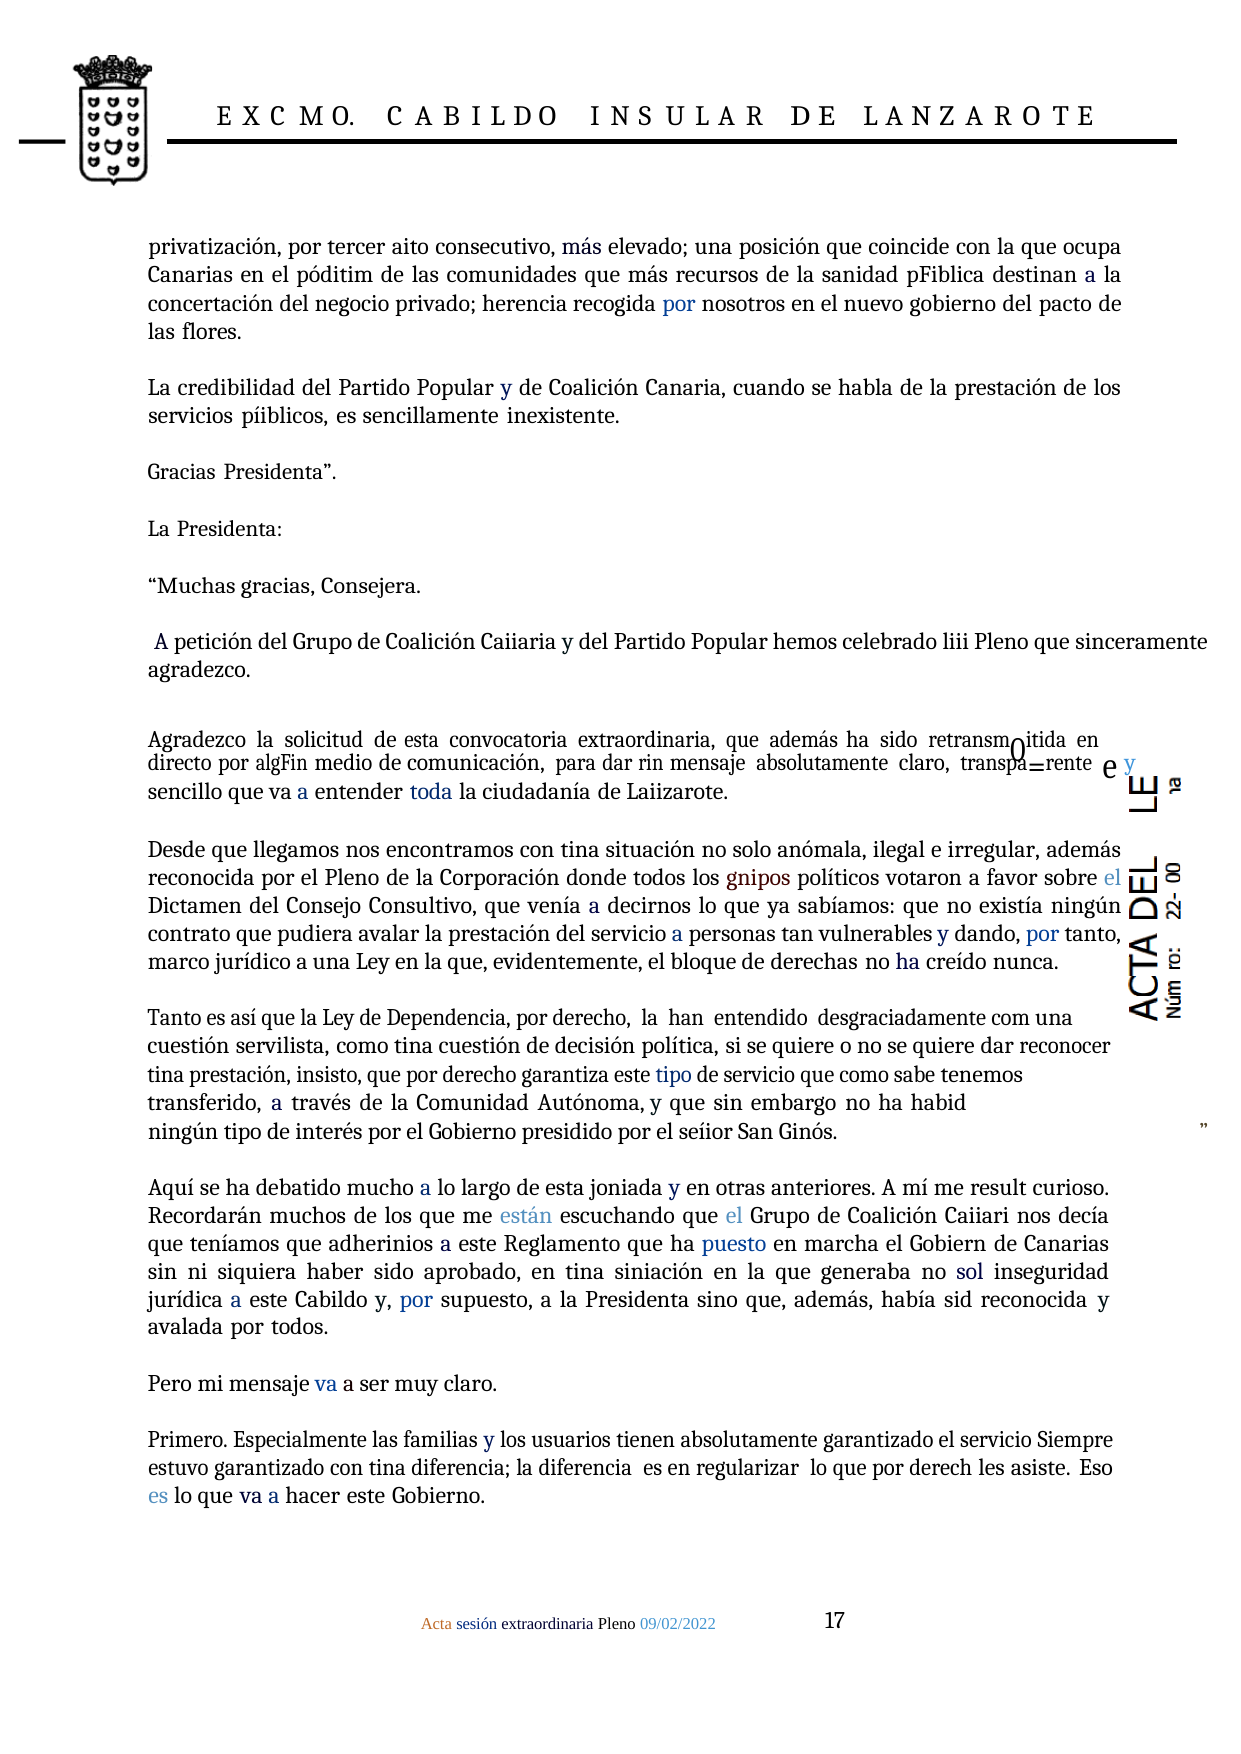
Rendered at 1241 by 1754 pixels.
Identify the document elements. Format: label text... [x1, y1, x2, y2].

text Primero. Especialmente las familias y los usuarios tienen absolutamente garantizado el servicio Siempre estuvo garantizado con tina diferencia; la diferencia es en regularizar lo que por derech les asiste. Eso es lo que va a hacer este Gobierno. [147, 1426, 1113, 1509]
text Agradezco la solicitud de esta convocatoria extraordinaria, que además ha sido retransm0itida en directo por algFin medio de comunicación, para dar rin mensaje absolutamente claro, transpa=rente e y sencillo que va a entender toda la ciudadanía de Laiizarote. [148, 719, 1147, 806]
picture [1129, 856, 1157, 872]
picture [1168, 948, 1181, 969]
text Gracias Presidenta”. [147, 459, 349, 486]
text Pero mi mensaje va a ser muy claro. [147, 1370, 1240, 1397]
picture [1165, 863, 1181, 883]
text Desde que llegamos nos encontramos con tina situación no solo anómala, ilegal e irregular, además reconocida por el Pleno de la Corporación donde todos los gnipos políticos votaron a favor sobre el Dictamen del Consejo Consultivo, que venía a decirnos lo que ya sabíamos: que no existía ningún contrato que pudiera avalar la prestación del servicio a personas tan vulnerables y dando, por tanto, marco jurídico a una Ley en la que, evidentemente, el bloque de derechas no ha creído nunca. [147, 836, 1121, 975]
text A petición del Grupo de Coalición Caiiaria y del Partido Popular hemos celebrado liii Pleno que sinceramente agradezco. [148, 628, 1240, 683]
picture [1168, 981, 1181, 995]
text ningún tipo de interés por el Gobierno presidido por el seíior San Ginós. ” [148, 1117, 1240, 1145]
picture [1147, 776, 1181, 794]
text Tanto es así que la Ley de Dependencia, por derecho, la han entendido desgraciadamente com una cuestión servilista, como tina cuestión de decisión política, si se quiere o no se quiere dar reconocer tina prestación, insisto, que por derecho garantiza este tipo de servicio que como sabe tenemos transferido, a través de la Comunidad Autónoma, y que sin embargo no ha habid [147, 1004, 1111, 1117]
text La credibilidad del Partido Popular y de Coalición Canaria, cuando se habla de la prestación de los servicios píiblicos, es sencillamente inexistente. [147, 374, 1122, 430]
text Aquí se ha debatido mucho a lo largo de esta joniada y en otras anteriores. A mí me result curioso. Recordarán muchos de los que me están escuchando que el Grupo de Coalición Caiiari nos decía que teníamos que adherinios a este Reglamento que ha puesto en marcha el Gobiern de Canarias sin ni siquiera haber sido aprobado, en tina siniación en la que generaba no sol inseguridad jurídica a este Cabildo y, por supuesto, a la Presidenta sino que, además, había sid reconocida y avalada por todos. [148, 1174, 1109, 1341]
picture [1129, 796, 1157, 812]
picture [18, 55, 153, 186]
text “Muchas gracias, Consejera. [148, 573, 1240, 599]
picture [1128, 933, 1181, 1021]
picture [1129, 876, 1181, 919]
text privatización, por tercer aito consecutivo, más elevado; una posición que coincide con la que ocupa Canarias en el póditim de las comunidades que más recursos de la sanidad pFiblica destinan a la concertación del negocio privado; herencia recogida por nosotros en el nuevo gobierno del pacto de las flores. [148, 233, 1121, 346]
text La Presidenta: [147, 515, 349, 542]
